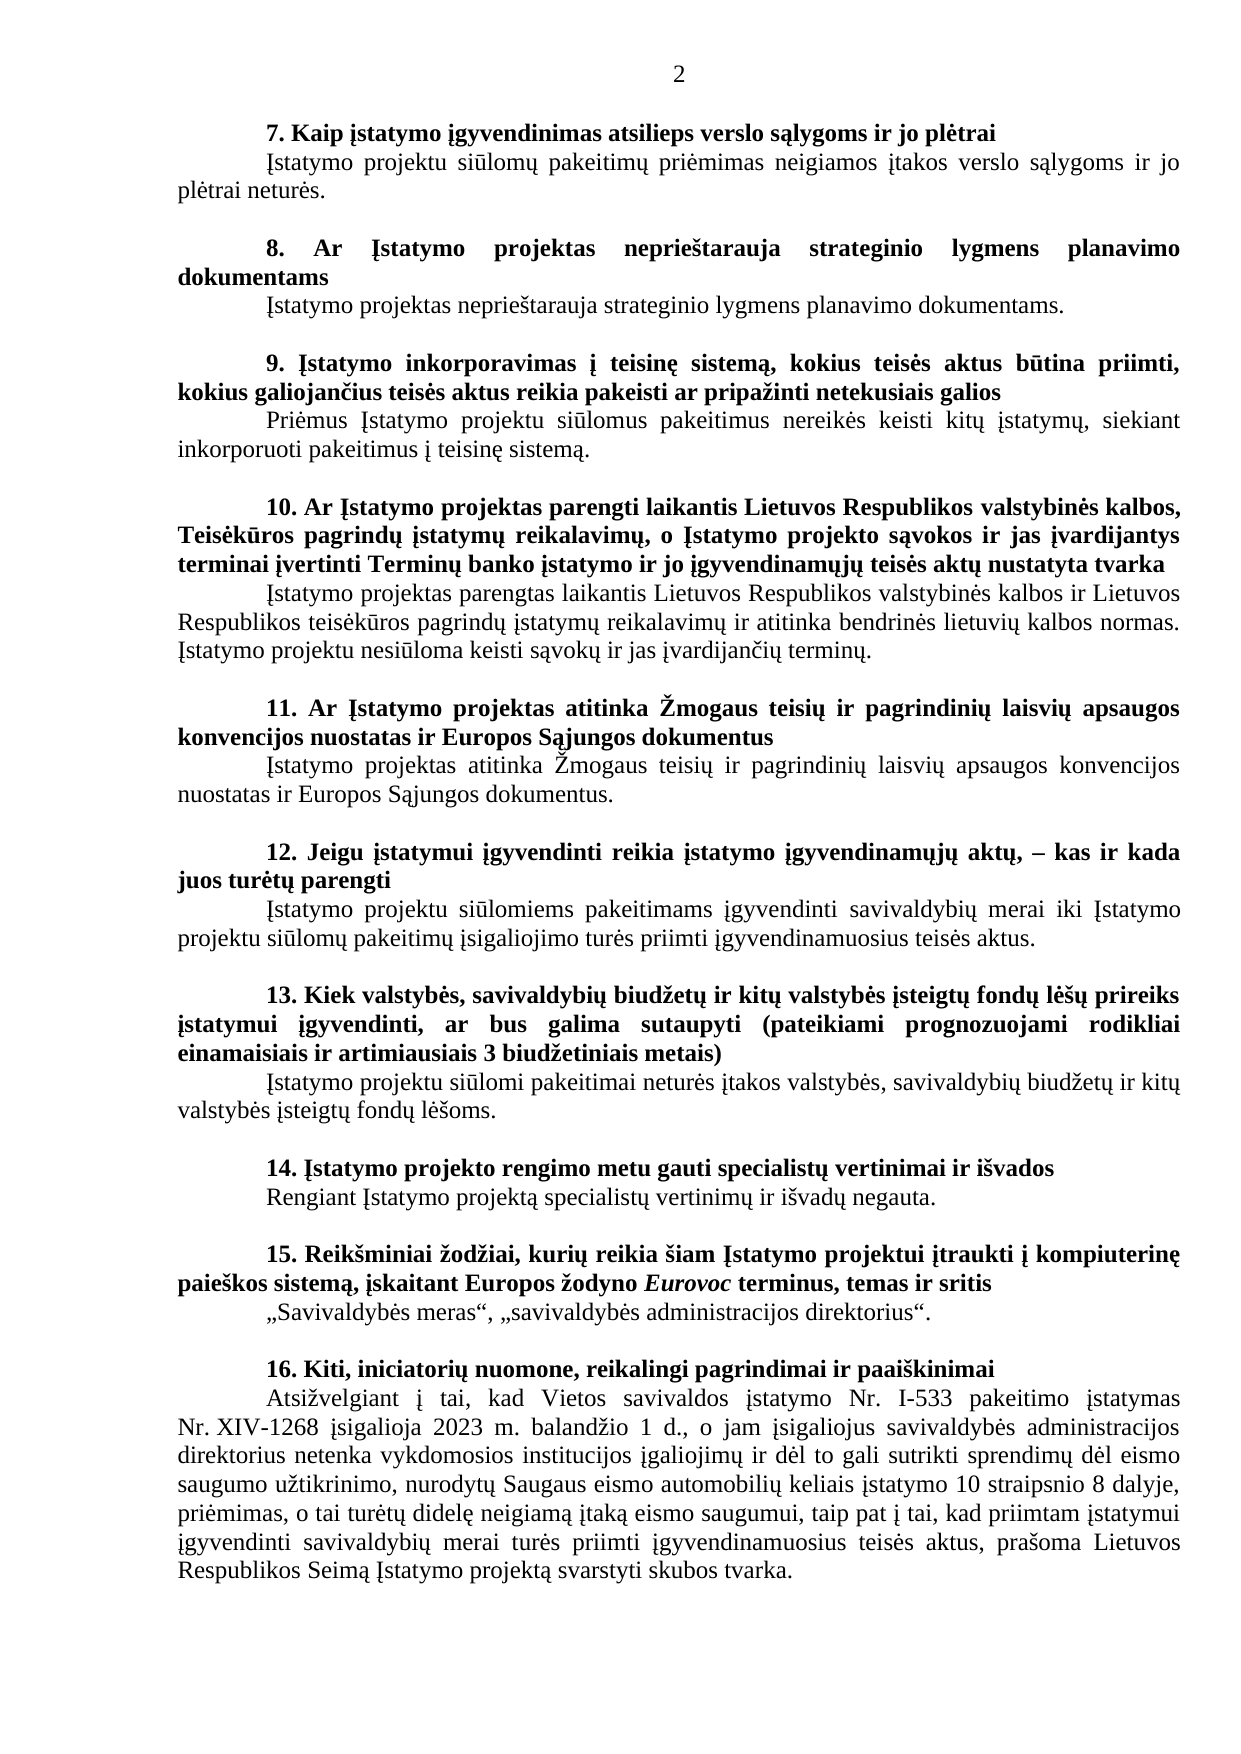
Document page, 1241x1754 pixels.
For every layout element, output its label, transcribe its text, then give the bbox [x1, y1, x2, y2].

text Įstatymo projektu siūlomų pakeitimų priėmimas neigiamos įtakos verslo sąlygoms ir jo plėtrai neturės. [177, 147, 1181, 204]
text Įstatymo projektu siūlomiems pakeitimams įgyvendinti savivaldybių merai iki Įstatymo projektu siūlomų pakeitimų įsigaliojimo turės priimti įgyvendinamuosius teisės aktus. [177, 894, 1181, 952]
text Atsižvelgiant į tai, kad Vietos savivaldos įstatymo Nr. I-533 pakeitimo įstatymas Nr. XIV-1268 įsigalioja 2023 m. balandžio 1 d., o jam įsigaliojus savivaldybės administracijos direktorius netenka vykdomosios institucijos įgaliojimų ir dėl to gali sutrikti sprendimų dėl eismo saugumo užtikrinimo, nurodytų Saugaus eismo automobilių keliais įstatymo 10 straipsnio 8 dalyje, priėmimas, o tai turėtų didelę neigiamą įtaką eismo saugumui, taip pat į tai, kad priimtam įstatymui įgyvendinti savivaldybių merai turės priimti įgyvendinamuosius teisės aktus, prašoma Lietuvos Respublikos Seimą Įstatymo projektą svarstyti skubos tvarka. [177, 1383, 1181, 1584]
text Įstatymo projektu siūlomi pakeitimai neturės įtakos valstybės, savivaldybių biudžetų ir kitų valstybės įsteigtų fondų lėšoms. [177, 1067, 1181, 1124]
text Įstatymo projektas parengtas laikantis Lietuvos Respublikos valstybinės kalbos ir Lietuvos Respublikos teisėkūros pagrindų įstatymų reikalavimų ir atitinka bendrinės lietuvių kalbos normas. Įstatymo projektu nesiūloma keisti sąvokų ir jas įvardijančių terminų. [177, 578, 1181, 664]
text Priėmus Įstatymo projektu siūlomus pakeitimus nereikės keisti kitų įstatymų, siekiant inkorporuoti pakeitimus į teisinę sistemą. [177, 406, 1181, 463]
text „Savivaldybės meras“, „savivaldybės administracijos direktorius“. [177, 1297, 1181, 1326]
text 16. Kiti, iniciatorių nuomone, reikalingi pagrindimai ir paaiškinimai [177, 1354, 1181, 1383]
text 15. Reikšminiai žodžiai, kurių reikia šiam Įstatymo projektui įtraukti į kompiuterinę paieškos sistemą, įskaitant Europos žodyno Eurovoc terminus, temas ir sritis [177, 1239, 1181, 1297]
text 9. Įstatymo inkorporavimas į teisinę sistemą, kokius teisės aktus būtina priimti, kokius galiojančius teisės aktus reikia pakeisti ar pripažinti netekusiais galios [177, 348, 1181, 406]
text Įstatymo projektas atitinka Žmogaus teisių ir pagrindinių laisvių apsaugos konvencijos nuostatas ir Europos Sąjungos dokumentus. [177, 751, 1181, 808]
text 14. Įstatymo projekto rengimo metu gauti specialistų vertinimai ir išvados [177, 1153, 1181, 1182]
text 8. Ar Įstatymo projektas neprieštarauja strateginio lygmens planavimo dokumentams [177, 233, 1181, 291]
text 7. Kaip įstatymo įgyvendinimas atsilieps verslo sąlygoms ir jo plėtrai [177, 118, 1181, 147]
text Įstatymo projektas neprieštarauja strateginio lygmens planavimo dokumentams. [177, 291, 1181, 319]
text 10. Ar Įstatymo projektas parengti laikantis Lietuvos Respublikos valstybinės kalbos, Teisėkūros pagrindų įstatymų reikalavimų, o Įstatymo projekto sąvokos ir jas įvardijantys terminai įvertinti Terminų banko įstatymo ir jo įgyvendinamųjų teisės aktų nustatyta tvarka [177, 492, 1181, 578]
text Rengiant Įstatymo projektą specialistų vertinimų ir išvadų negauta. [177, 1182, 1181, 1211]
text 13. Kiek valstybės, savivaldybių biudžetų ir kitų valstybės įsteigtų fondų lėšų prireiks įstatymui įgyvendinti, ar bus galima sutaupyti (pateikiami prognozuojami rodikliai einamaisiais ir artimiausiais 3 biudžetiniais metais) [177, 981, 1181, 1067]
text 11. Ar Įstatymo projektas atitinka Žmogaus teisių ir pagrindinių laisvių apsaugos konvencijos nuostatas ir Europos Sąjungos dokumentus [177, 693, 1181, 751]
text 12. Jeigu įstatymui įgyvendinti reikia įstatymo įgyvendinamųjų aktų, – kas ir kada juos turėtų parengti [177, 837, 1181, 894]
